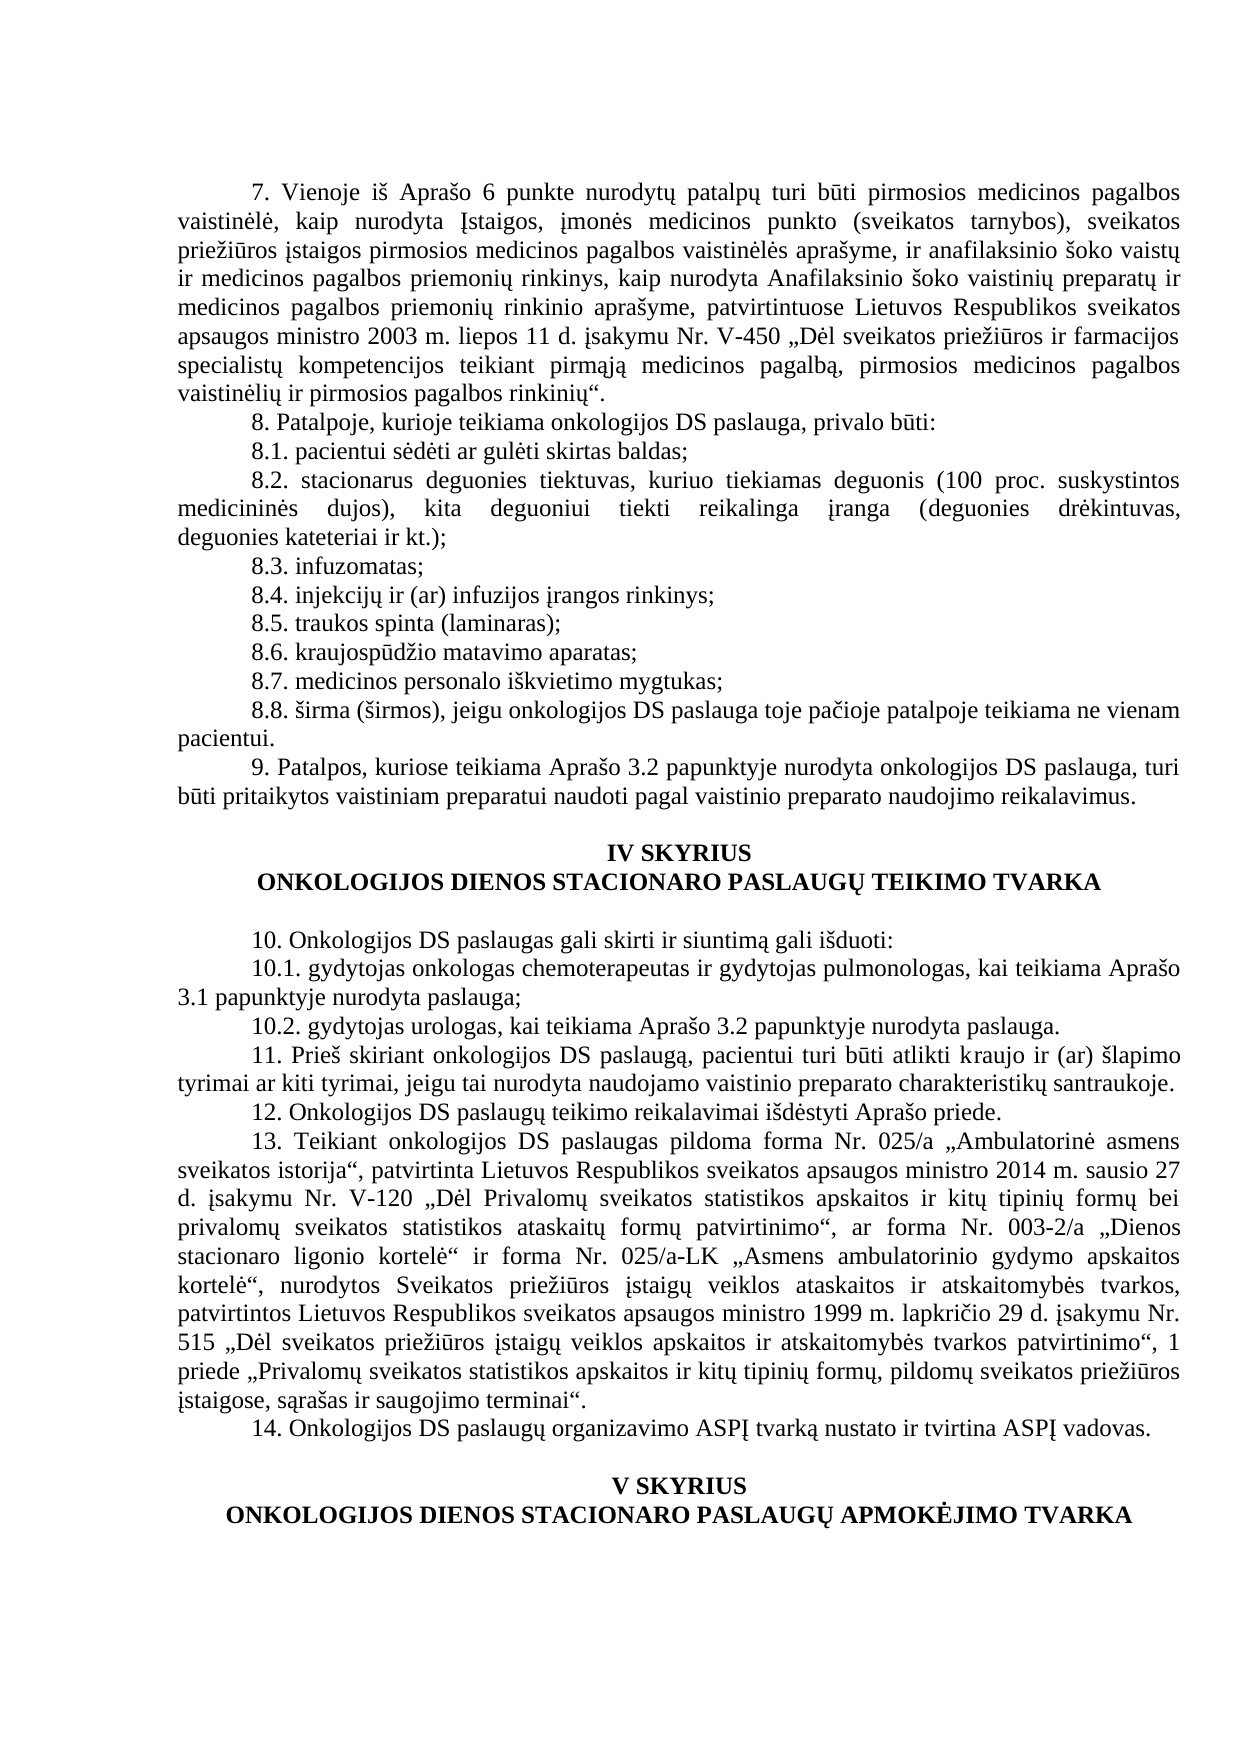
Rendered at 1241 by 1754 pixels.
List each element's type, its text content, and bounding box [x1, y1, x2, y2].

text 8.5. traukos spinta (laminaras); [177, 608, 1181, 637]
text 8.2. stacionarus deguonies tiektuvas, kuriuo tiekiamas deguonis (100 proc. suskystintos medicininės dujos), kita deguoniui tiekti reikalinga įranga (deguonies drėkintuvas, deguonies kateteriai ir kt.); [177, 465, 1181, 551]
text 12. Onkologijos DS paslaugų teikimo reikalavimai išdėstyti Aprašo priede. [177, 1097, 1181, 1126]
text 8.6. kraujospūdžio matavimo aparatas; [177, 637, 1181, 666]
text 11. Prieš skiriant onkologijos DS paslaugą, pacientui turi būti atlikti kraujo ir (ar) šlapimo tyrimai ar kiti tyrimai, jeigu tai nurodyta naudojamo vaistinio preparato charakteristikų santraukoje. [177, 1040, 1181, 1097]
text 8.4. injekcijų ir (ar) infuzijos įrangos rinkinys; [177, 580, 1181, 608]
text ONKOLOGIJOS DIENOS STACIONARO PASLAUGŲ APMOKĖJIMO TVARKA [177, 1500, 1181, 1528]
text 8.8. širma (širmos), jeigu onkologijos DS paslauga toje pačioje patalpoje teikiama ne vienam pacientui. [177, 695, 1181, 752]
text IV SKYRIUS [177, 838, 1181, 867]
text 14. Onkologijos DS paslaugų organizavimo ASPĮ tvarką nustato ir tvirtina ASPĮ vadovas. [177, 1413, 1181, 1442]
text V SKYRIUS [177, 1471, 1181, 1500]
text ONKOLOGIJOS DIENOS STACIONARO PASLAUGŲ TEIKIMO TVARKA [177, 867, 1181, 896]
text 7. Vienoje iš Aprašo 6 punkte nurodytų patalpų turi būti pirmosios medicinos pagalbos vaistinėlė, kaip nurodyta Įstaigos, įmonės medicinos punkto (sveikatos tarnybos), sveikatos priežiūros įstaigos pirmosios medicinos pagalbos vaistinėlės aprašyme, ir anafilaksinio šoko vaistų ir medicinos pagalbos priemonių rinkinys, kaip nurodyta Anafilaksinio šoko vaistinių preparatų ir medicinos pagalbos priemonių rinkinio aprašyme, patvirtintuose Lietuvos Respublikos sveikatos apsaugos ministro 2003 m. liepos 11 d. įsakymu Nr. V-450 „Dėl sveikatos priežiūros ir farmacijos specialistų kompetencijos teikiant pirmąją medicinos pagalbą, pirmosios medicinos pagalbos vaistinėlių ir pirmosios pagalbos rinkinių“. [177, 177, 1181, 407]
text 8.1. pacientui sėdėti ar gulėti skirtas baldas; [177, 436, 1181, 465]
text 10.1. gydytojas onkologas chemoterapeutas ir gydytojas pulmonologas, kai teikiama Aprašo 3.1 papunktyje nurodyta paslauga; [177, 953, 1181, 1011]
text 8. Patalpoje, kurioje teikiama onkologijos DS paslauga, privalo būti: [177, 407, 1181, 436]
text 9. Patalpos, kuriose teikiama Aprašo 3.2 papunktyje nurodyta onkologijos DS paslauga, turi būti pritaikytos vaistiniam preparatui naudoti pagal vaistinio preparato naudojimo reikalavimus. [177, 752, 1181, 810]
text 10.2. gydytojas urologas, kai teikiama Aprašo 3.2 papunktyje nurodyta paslauga. [177, 1011, 1181, 1040]
text 8.3. infuzomatas; [177, 551, 1181, 580]
text 13. Teikiant onkologijos DS paslaugas pildoma forma Nr. 025/a „Ambulatorinė asmens sveikatos istorija“, patvirtinta Lietuvos Respublikos sveikatos apsaugos ministro 2014 m. sausio 27 d. įsakymu Nr. V-120 „Dėl Privalomų sveikatos statistikos apskaitos ir kitų tipinių formų bei privalomų sveikatos statistikos ataskaitų formų patvirtinimo“, ar forma Nr. 003-2/a „Dienos stacionaro ligonio kortelė“ ir forma Nr. 025/a-LK „Asmens ambulatorinio gydymo apskaitos kortelė“, nurodytos Sveikatos priežiūros įstaigų veiklos ataskaitos ir atskaitomybės tvarkos, patvirtintos Lietuvos Respublikos sveikatos apsaugos ministro 1999 m. lapkričio 29 d. įsakymu Nr. 515 „Dėl sveikatos priežiūros įstaigų veiklos apskaitos ir atskaitomybės tvarkos patvirtinimo“, 1 priede „Privalomų sveikatos statistikos apskaitos ir kitų tipinių formų, pildomų sveikatos priežiūros įstaigose, sąrašas ir saugojimo terminai“. [177, 1126, 1181, 1413]
text 8.7. medicinos personalo iškvietimo mygtukas; [177, 666, 1181, 695]
text 10. Onkologijos DS paslaugas gali skirti ir siuntimą gali išduoti: [177, 925, 1181, 953]
